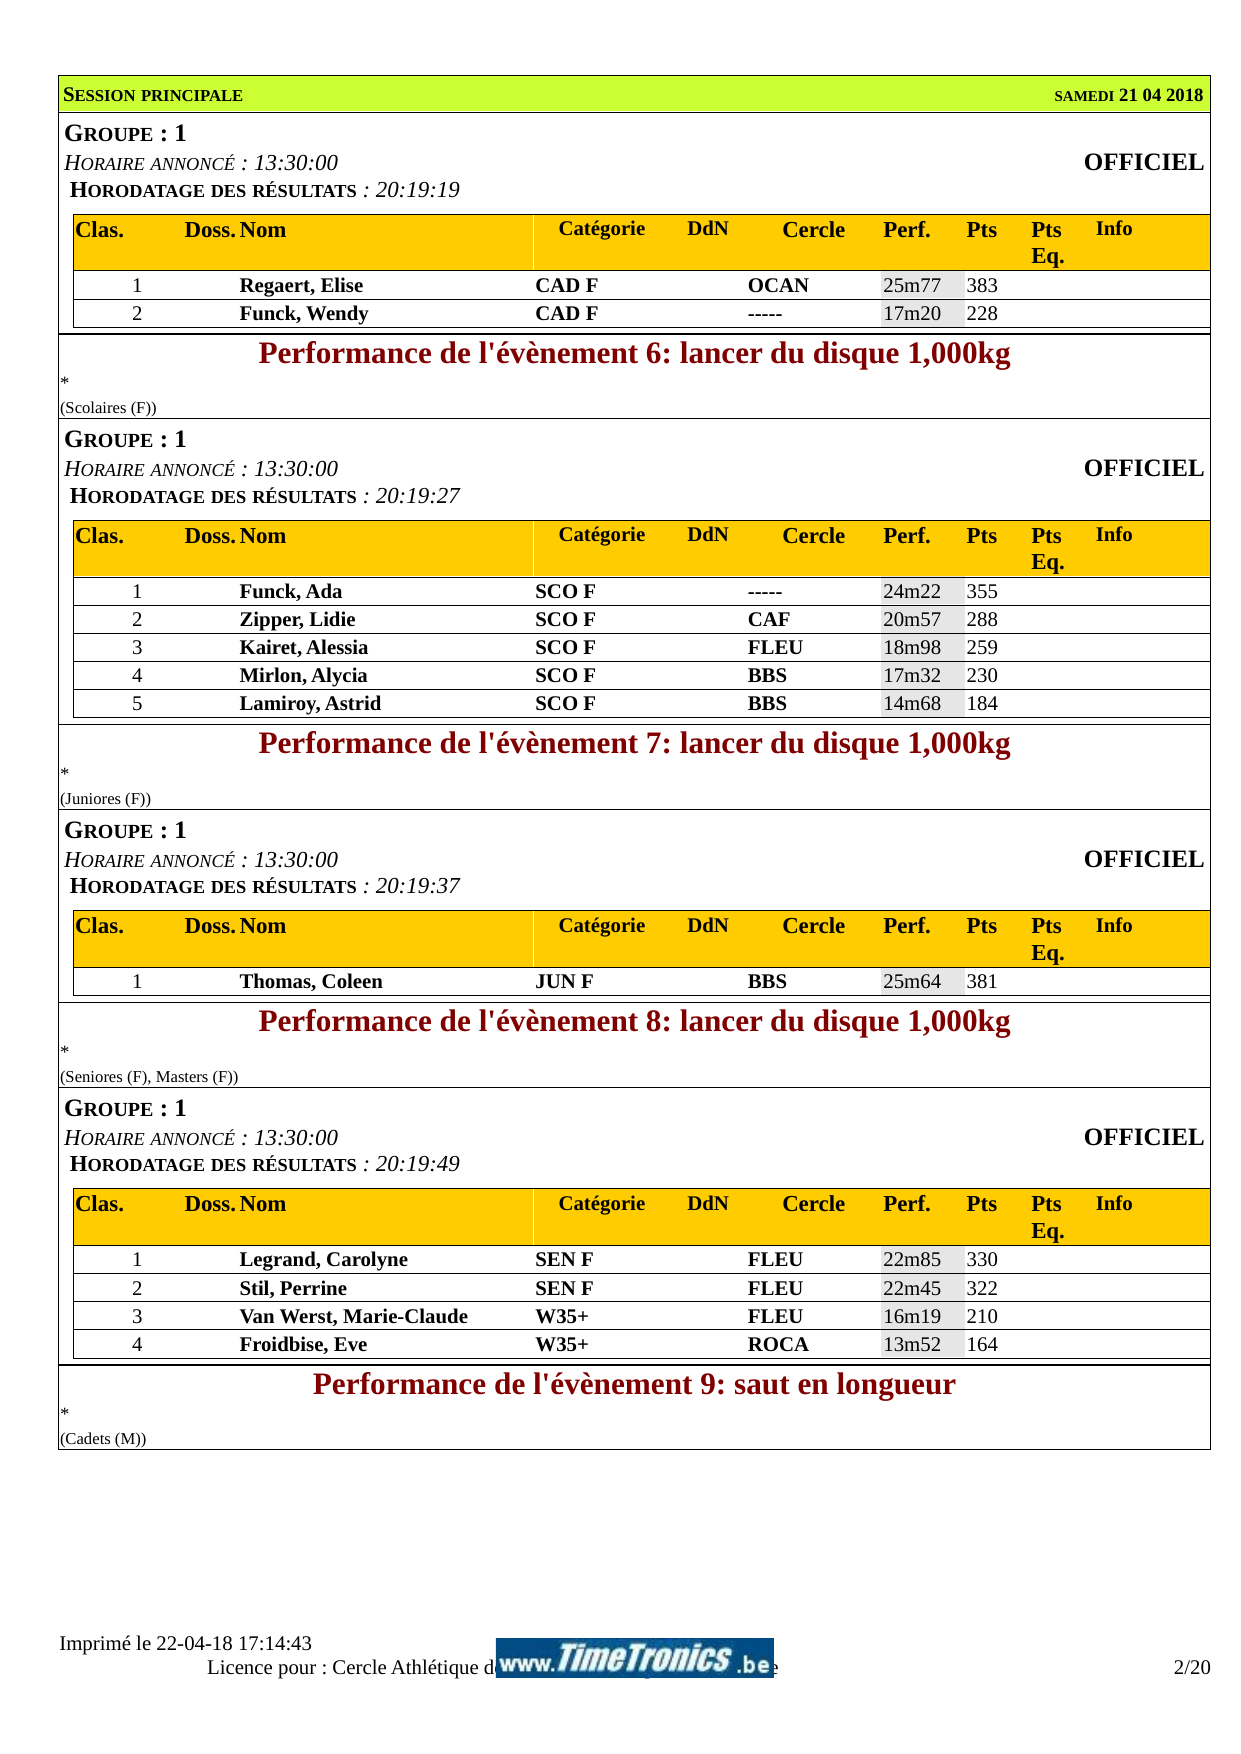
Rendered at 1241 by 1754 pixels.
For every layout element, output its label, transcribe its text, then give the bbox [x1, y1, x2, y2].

table_cell Thomas, Coleen [238, 968, 533, 995]
table_cell SCO F [534, 634, 670, 661]
table_cell Performance de l'évènement 6: lancer du disque 1,000kg * (Scolaires (F)) [59, 335, 1210, 418]
table_cell 4 [74, 1330, 144, 1357]
table_cell 25m77 [881, 271, 965, 298]
table_cell [1094, 271, 1210, 298]
table_header Cercle [746, 1189, 881, 1245]
table_cell 14m68 [881, 690, 965, 717]
table_cell [670, 1246, 746, 1273]
table_header Doss. [144, 215, 238, 270]
table_cell FLEU [746, 634, 881, 661]
table_cell Regaert, Elise [238, 271, 533, 298]
table_header Cercle [746, 215, 881, 270]
table_cell 228 [965, 300, 1029, 327]
table_cell 4 [74, 662, 144, 689]
table_cell [144, 300, 238, 327]
table_header Clas. [74, 911, 144, 967]
table_cell [670, 300, 746, 327]
table_cell 22m45 [881, 1274, 965, 1301]
table_cell [144, 968, 238, 995]
table_header Clas. [74, 521, 144, 576]
table_cell 355 [965, 578, 1029, 604]
table_cell 3 [74, 1302, 144, 1329]
table_cell [1094, 968, 1210, 995]
table_cell JUN F [534, 968, 670, 995]
table_cell [144, 634, 238, 661]
table_cell FLEU [746, 1302, 881, 1329]
table_header Nom [238, 521, 533, 576]
table_cell 210 [965, 1302, 1029, 1329]
table_cell FLEU [746, 1246, 881, 1273]
table_cell [144, 690, 238, 717]
table_cell BBS [746, 968, 881, 995]
table_cell [670, 606, 746, 633]
table_cell 1 [74, 968, 144, 995]
table_cell [1094, 578, 1210, 604]
table_cell CAD F [534, 300, 670, 327]
table_cell W35+ [534, 1302, 670, 1329]
table_cell Mirlon, Alycia [238, 662, 533, 689]
table_cell [1029, 271, 1094, 298]
table_cell 17m20 [881, 300, 965, 327]
table_cell Stil, Perrine [238, 1274, 533, 1301]
table_header Cercle [746, 521, 881, 576]
table_cell Funck, Ada [238, 578, 533, 604]
table_cell [144, 578, 238, 604]
table_cell [1094, 690, 1210, 717]
table_header Groupe : 1 Horaire annoncé : 13:30:00 OFFICIEL Horodatage des résultats : 20:19:49 [59, 1088, 1210, 1182]
table_cell 1 [74, 1246, 144, 1273]
table_cell [670, 271, 746, 298]
table_header Pts Eq. [1029, 215, 1094, 270]
table_header Catégorie [534, 521, 670, 576]
table_cell [1029, 1330, 1094, 1357]
table_cell ----- [746, 578, 881, 604]
table_cell 184 [965, 690, 1029, 717]
table_cell 3 [74, 634, 144, 661]
table_cell 259 [965, 634, 1029, 661]
table_cell [1029, 1302, 1094, 1329]
table_cell 288 [965, 606, 1029, 633]
table_cell BBS [746, 662, 881, 689]
table_cell 164 [965, 1330, 1029, 1357]
table_cell [1029, 578, 1094, 604]
table_header Pts Eq. [1029, 1189, 1094, 1245]
table_cell BBS [746, 690, 881, 717]
table_cell 22m85 [881, 1246, 965, 1273]
table_cell SCO F [534, 606, 670, 633]
table_header Catégorie [534, 1189, 670, 1245]
table_cell [1029, 634, 1094, 661]
table_cell SCO F [534, 690, 670, 717]
table_cell [144, 1246, 238, 1273]
table_cell [670, 968, 746, 995]
table_cell Kairet, Alessia [238, 634, 533, 661]
table_header DdN [670, 1189, 746, 1245]
table_cell OCAN [746, 271, 881, 298]
table_cell Performance de l'évènement 7: lancer du disque 1,000kg * (Juniores (F)) [59, 725, 1210, 809]
table_cell [1094, 662, 1210, 689]
table_cell [670, 634, 746, 661]
table_header Nom [238, 1189, 533, 1245]
table_header Clas. [74, 1189, 144, 1245]
table_cell CAF [746, 606, 881, 633]
table_cell 322 [965, 1274, 1029, 1301]
table_cell 330 [965, 1246, 1029, 1273]
table_cell Froidbise, Eve [238, 1330, 533, 1357]
table_header Session principale samedi 21 04 2018 [59, 76, 1210, 111]
table_cell [1094, 1274, 1210, 1301]
table_cell [670, 690, 746, 717]
table_cell SEN F [534, 1274, 670, 1301]
table_cell 383 [965, 271, 1029, 298]
table_cell [1094, 1330, 1210, 1357]
table_cell 24m22 [881, 578, 965, 604]
table_cell Performance de l'évènement 9: saut en longueur * (Cadets (M)) [59, 1366, 1210, 1449]
table_cell 18m98 [881, 634, 965, 661]
table_header Catégorie [534, 911, 670, 967]
table_cell 2 [74, 1274, 144, 1301]
table_cell Van Werst, Marie-Claude [238, 1302, 533, 1329]
table_cell Performance de l'évènement 8: lancer du disque 1,000kg * (Seniores (F), Masters (F)) [59, 1003, 1210, 1087]
table_header Doss. [144, 1189, 238, 1245]
table_cell [1094, 606, 1210, 633]
table_cell [1029, 1274, 1094, 1301]
table_header Clas. [74, 215, 144, 270]
table_cell SCO F [534, 662, 670, 689]
table_cell [1094, 1246, 1210, 1273]
table_cell [670, 1330, 746, 1357]
table_cell [144, 1274, 238, 1301]
table_header Doss. [144, 521, 238, 576]
table_header Pts [965, 1189, 1029, 1245]
table_header DdN [670, 215, 746, 270]
table_cell 5 [74, 690, 144, 717]
table_cell [144, 271, 238, 298]
table_header Groupe : 1 Horaire annoncé : 13:30:00 OFFICIEL Horodatage des résultats : 20:19:37 [59, 810, 1210, 904]
table_header Info [1094, 911, 1210, 967]
table_cell [670, 662, 746, 689]
table_header Pts Eq. [1029, 911, 1094, 967]
table_header Info [1094, 215, 1210, 270]
table_cell Zipper, Lidie [238, 606, 533, 633]
table_cell [59, 1183, 1210, 1364]
table_cell 25m64 [881, 968, 965, 995]
table_cell [1094, 634, 1210, 661]
table_cell [59, 208, 1210, 333]
table_header Pts [965, 521, 1029, 576]
table_cell 381 [965, 968, 1029, 995]
table_cell Lamiroy, Astrid [238, 690, 533, 717]
table_cell [670, 1274, 746, 1301]
table_header DdN [670, 911, 746, 967]
table_cell 17m32 [881, 662, 965, 689]
table_header Cercle [746, 911, 881, 967]
table_cell 16m19 [881, 1302, 965, 1329]
table_cell [59, 514, 1210, 723]
table_header Nom [238, 911, 533, 967]
table_cell [144, 662, 238, 689]
table_cell [1094, 300, 1210, 327]
table_header Perf. [881, 1189, 965, 1245]
table_cell 20m57 [881, 606, 965, 633]
table_cell W35+ [534, 1330, 670, 1357]
table_header Catégorie [534, 215, 670, 270]
table_cell [1029, 690, 1094, 717]
table_cell CAD F [534, 271, 670, 298]
table_cell ----- [746, 300, 881, 327]
table_cell SEN F [534, 1246, 670, 1273]
table_cell [1029, 662, 1094, 689]
table_header Pts Eq. [1029, 521, 1094, 576]
table_cell [144, 1330, 238, 1357]
table_cell 2 [74, 300, 144, 327]
table_cell 1 [74, 271, 144, 298]
table_cell Legrand, Carolyne [238, 1246, 533, 1273]
table_header Perf. [881, 215, 965, 270]
table_header Pts [965, 215, 1029, 270]
table_cell [1029, 1246, 1094, 1273]
table_cell SCO F [534, 578, 670, 604]
table_cell [1094, 1302, 1210, 1329]
table_header Perf. [881, 521, 965, 576]
table_cell 2 [74, 606, 144, 633]
table_header Info [1094, 1189, 1210, 1245]
table_cell 230 [965, 662, 1029, 689]
table_cell 13m52 [881, 1330, 965, 1357]
table_header Info [1094, 521, 1210, 576]
table_cell [59, 905, 1210, 1001]
table_cell [670, 578, 746, 604]
table_header Nom [238, 215, 533, 270]
table_cell Funck, Wendy [238, 300, 533, 327]
table_cell [1029, 300, 1094, 327]
table_cell [144, 606, 238, 633]
table_cell [1029, 968, 1094, 995]
table_header Doss. [144, 911, 238, 967]
table_cell [670, 1302, 746, 1329]
table_cell 1 [74, 578, 144, 604]
table_header DdN [670, 521, 746, 576]
table_header Perf. [881, 911, 965, 967]
table_cell FLEU [746, 1274, 881, 1301]
table_cell [144, 1302, 238, 1329]
table_cell ROCA [746, 1330, 881, 1357]
table_header Groupe : 1 Horaire annoncé : 13:30:00 OFFICIEL Horodatage des résultats : 20:19:19 [59, 113, 1210, 208]
table_header Pts [965, 911, 1029, 967]
table_cell [1029, 606, 1094, 633]
table_header Groupe : 1 Horaire annoncé : 13:30:00 OFFICIEL Horodatage des résultats : 20:19:27 [59, 419, 1210, 514]
